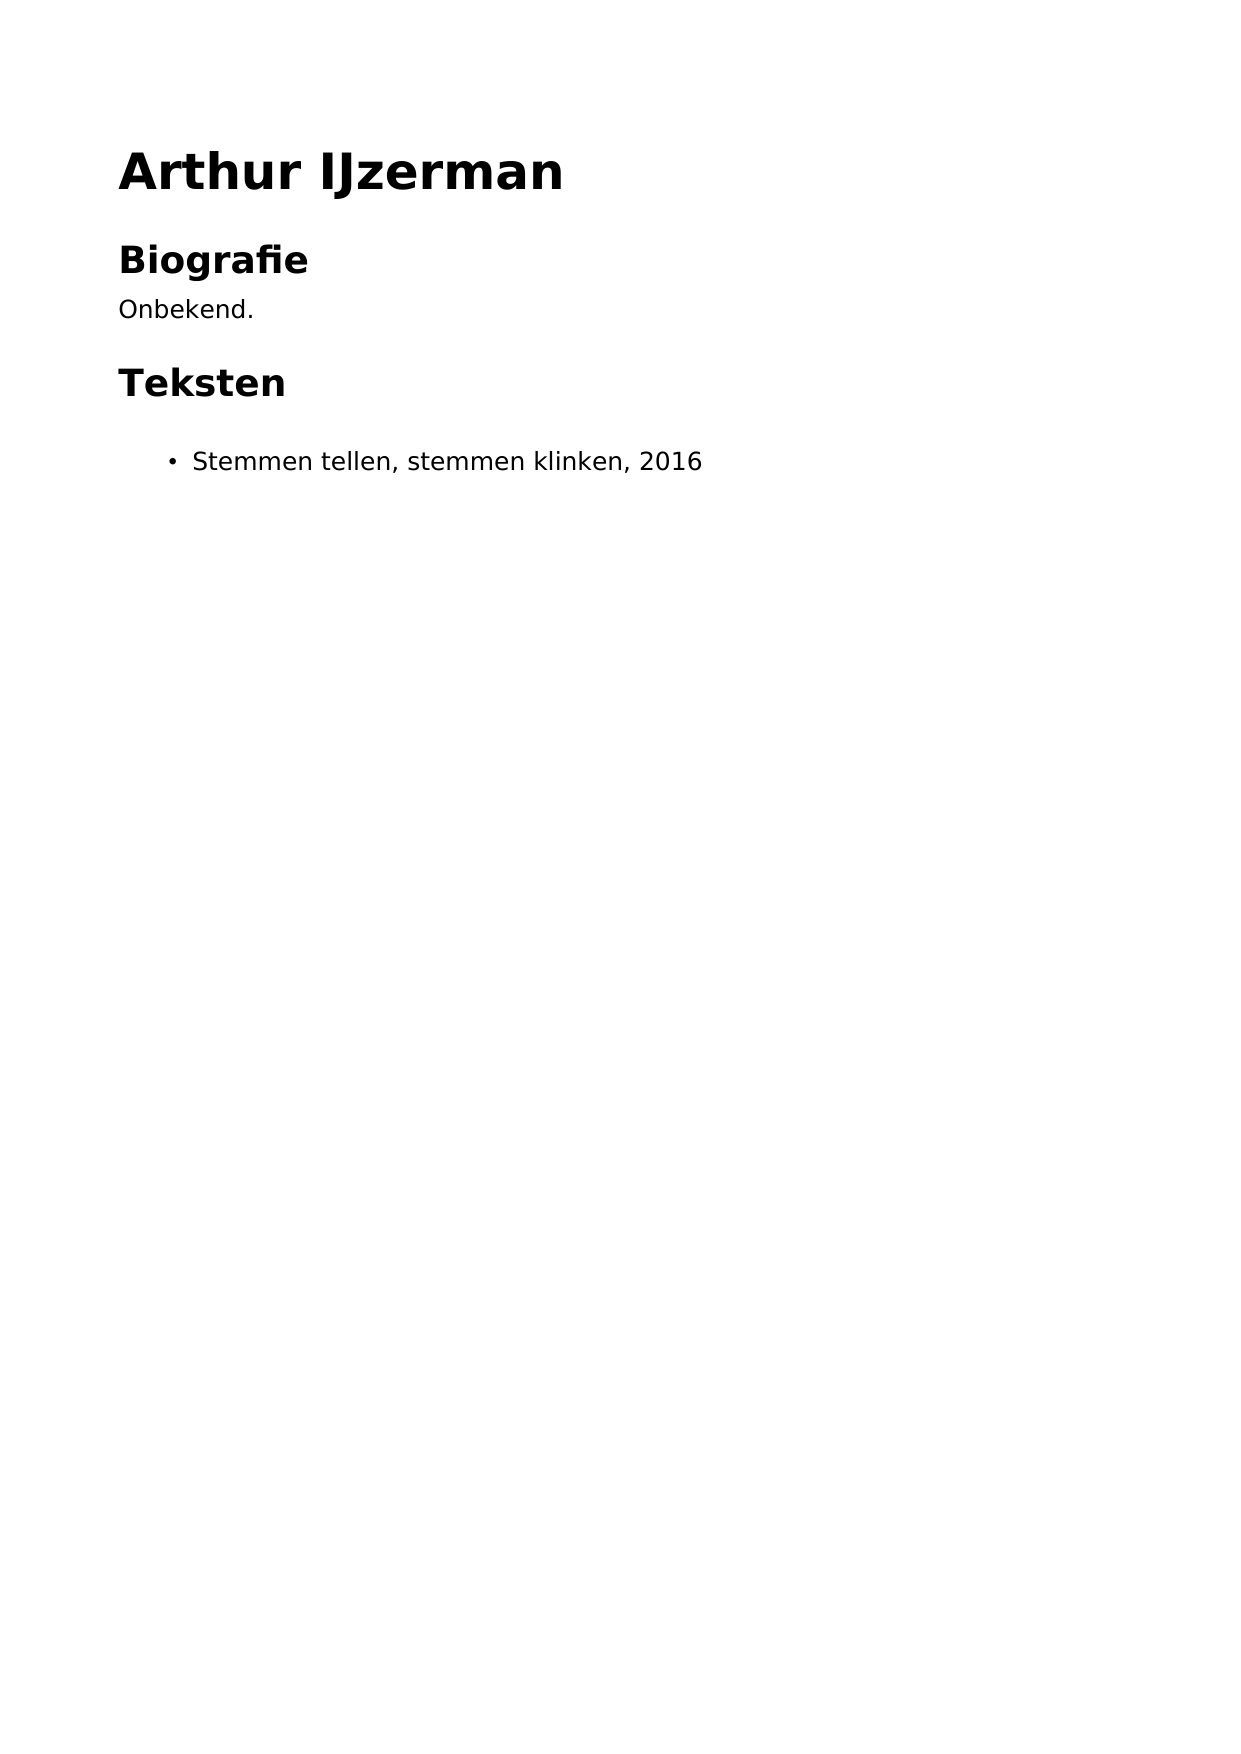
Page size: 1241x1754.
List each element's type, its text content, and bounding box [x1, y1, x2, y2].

text Onbekend. [118, 295, 1122, 324]
subtitle Arthur IJzerman [118, 143, 1122, 201]
list Stemmen tellen, stemmen klinken, 2016 [177, 447, 1122, 476]
subtitle Teksten [118, 362, 1122, 405]
subtitle Biografie [118, 239, 1122, 282]
